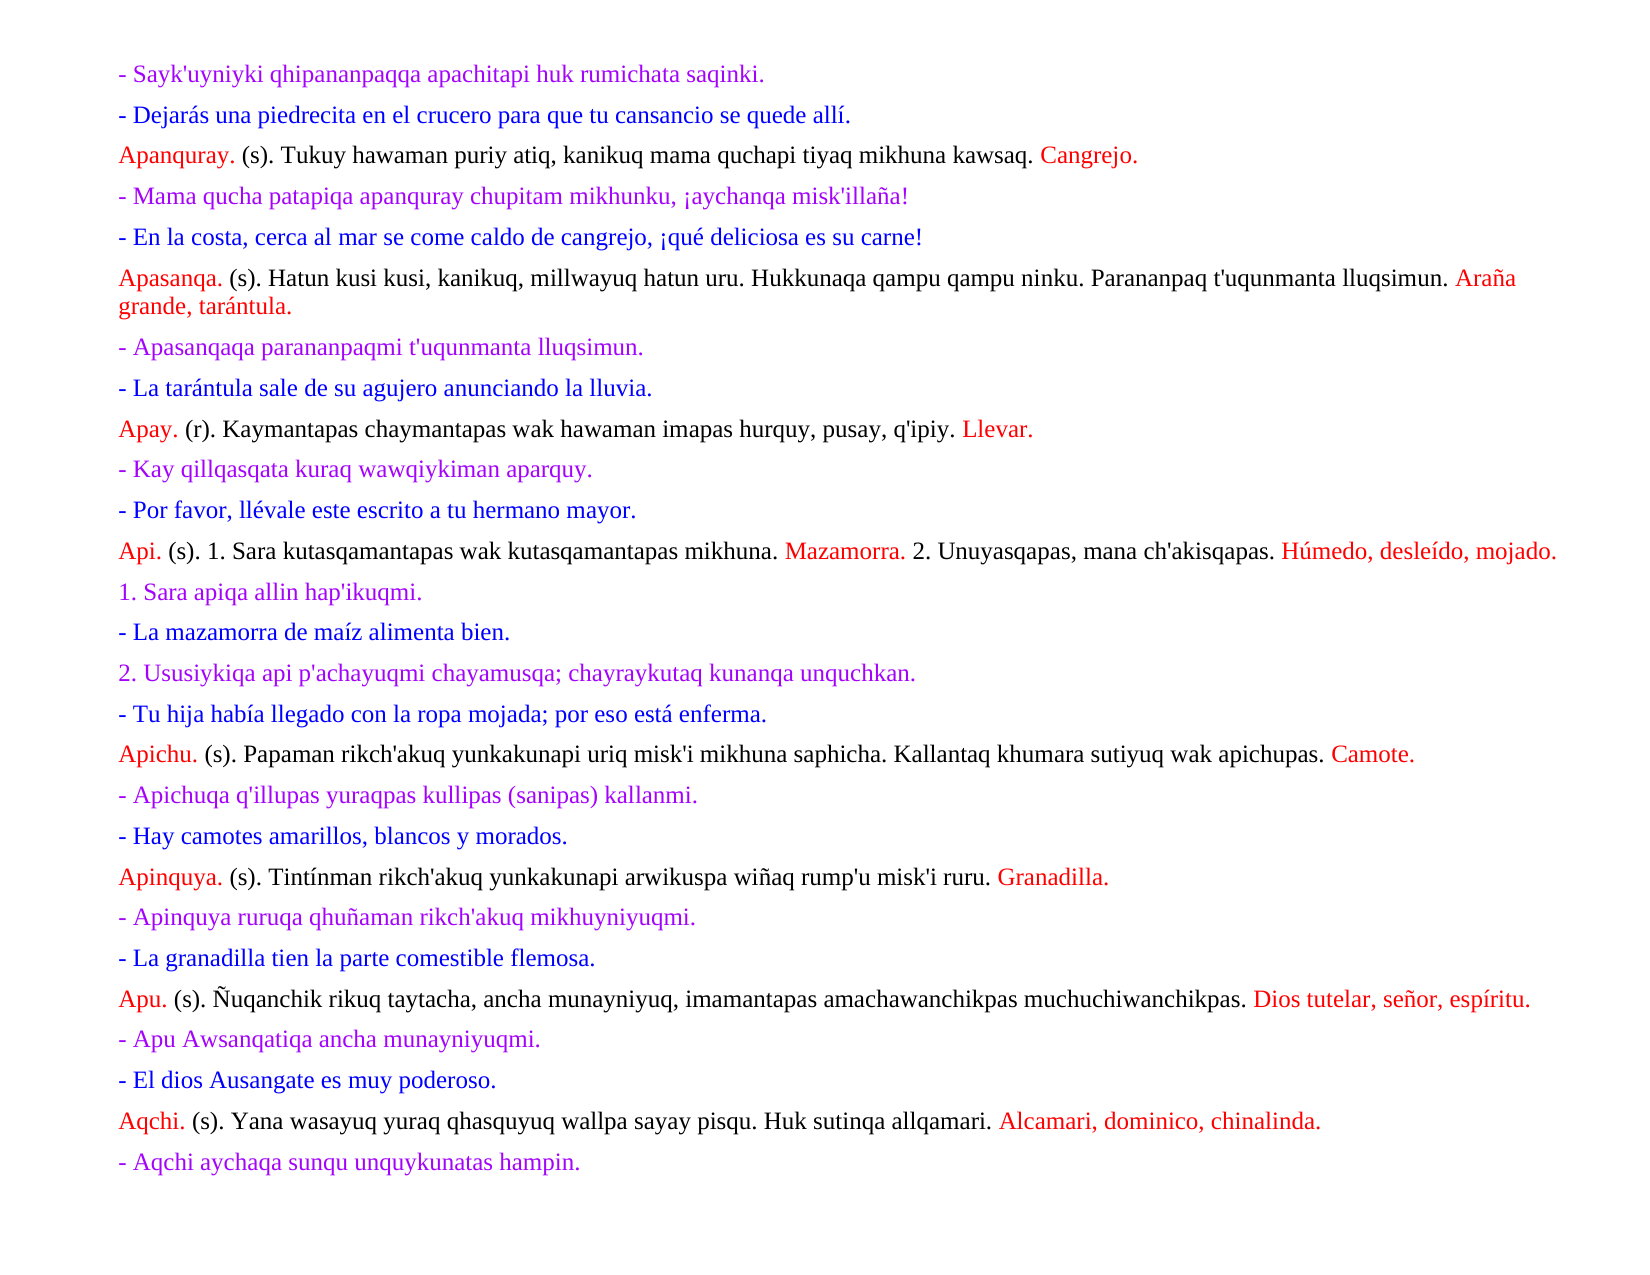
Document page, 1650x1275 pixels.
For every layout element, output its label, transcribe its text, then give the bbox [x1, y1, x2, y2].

text 2. Ususiykiqa api p'achayuqmi chayamusqa; chayraykutaq kunanqa unquchkan. [118, 658, 1591, 687]
text - En la costa, cerca al mar se come caldo de cangrejo, ¡qué deliciosa es su carne! [118, 222, 1591, 251]
text Apu. (s). Ñuqanchik rikuq taytacha, ancha munayniyuq, imamantapas amachawanchikpas muchuchiwanchikpas. Dios tutelar, señor, espíritu. [118, 984, 1591, 1013]
text - La tarántula sale de su agujero anunciando la lluvia. [118, 373, 1591, 402]
text Aqchi. (s). Yana wasayuq yuraq qhasquyuq wallpa sayay pisqu. Huk sutinqa allqamari. Alcamari, dominico, chinalinda. [118, 1106, 1591, 1135]
text - Apinquya ruruqa qhuñaman rikch'akuq mikhuyniyuqmi. [118, 902, 1591, 931]
text - Kay qillqasqata kuraq wawqiykiman aparquy. [118, 454, 1591, 483]
text Apay. (r). Kaymantapas chaymantapas wak hawaman imapas hurquy, pusay, q'ipiy. Llevar. [118, 414, 1591, 442]
text Apinquya. (s). Tintínman rikch'akuq yunkakunapi arwikuspa wiñaq rump'u misk'i ruru. Granadilla. [118, 862, 1591, 890]
text - Dejarás una piedrecita en el crucero para que tu cansancio se quede allí. [118, 100, 1591, 128]
text - La mazamorra de maíz alimenta bien. [118, 617, 1591, 646]
text - Por favor, llévale este escrito a tu hermano mayor. [118, 495, 1591, 524]
text - Sayk'uyniyki qhipananpaqqa apachitapi huk rumichata saqinki. [118, 59, 1591, 88]
text Apichu. (s). Papaman rikch'akuq yunkakunapi uriq misk'i mikhuna saphicha. Kallantaq khumara sutiyuq wak apichupas. Camote. [118, 739, 1591, 768]
text - Apichuqa q'illupas yuraqpas kullipas (sanipas) kallanmi. [118, 780, 1591, 809]
text - El dios Ausangate es muy poderoso. [118, 1065, 1591, 1094]
text Apanquray. (s). Tukuy hawaman puriy atiq, kanikuq mama quchapi tiyaq mikhuna kawsaq. Cangrejo. [118, 141, 1591, 169]
text - Mama qucha patapiqa apanquray chupitam mikhunku, ¡aychanqa misk'illaña! [118, 181, 1591, 210]
text - Apu Awsanqatiqa ancha munayniyuqmi. [118, 1024, 1591, 1053]
text Api. (s). 1. Sara kutasqamantapas wak kutasqamantapas mikhuna. Mazamorra. 2. Unuyasqapas, mana ch'akisqapas. Húmedo, desleído, mojado. [118, 536, 1591, 564]
text - Hay camotes amarillos, blancos y morados. [118, 821, 1591, 850]
text Apasanqa. (s). Hatun kusi kusi, kanikuq, millwayuq hatun uru. Hukkunaqa qampu qampu ninku. Parananpaq t'uqunmanta lluqsimun. Araña grande, tarántula. [118, 263, 1591, 320]
text - Aqchi aychaqa sunqu unquykunatas hampin. [118, 1147, 1591, 1176]
text - Apasanqaqa parananpaqmi t'uqunmanta lluqsimun. [118, 332, 1591, 361]
text - La granadilla tien la parte comestible flemosa. [118, 943, 1591, 972]
text 1. Sara apiqa allin hap'ikuqmi. [118, 577, 1591, 605]
text - Tu hija había llegado con la ropa mojada; por eso está enferma. [118, 699, 1591, 727]
